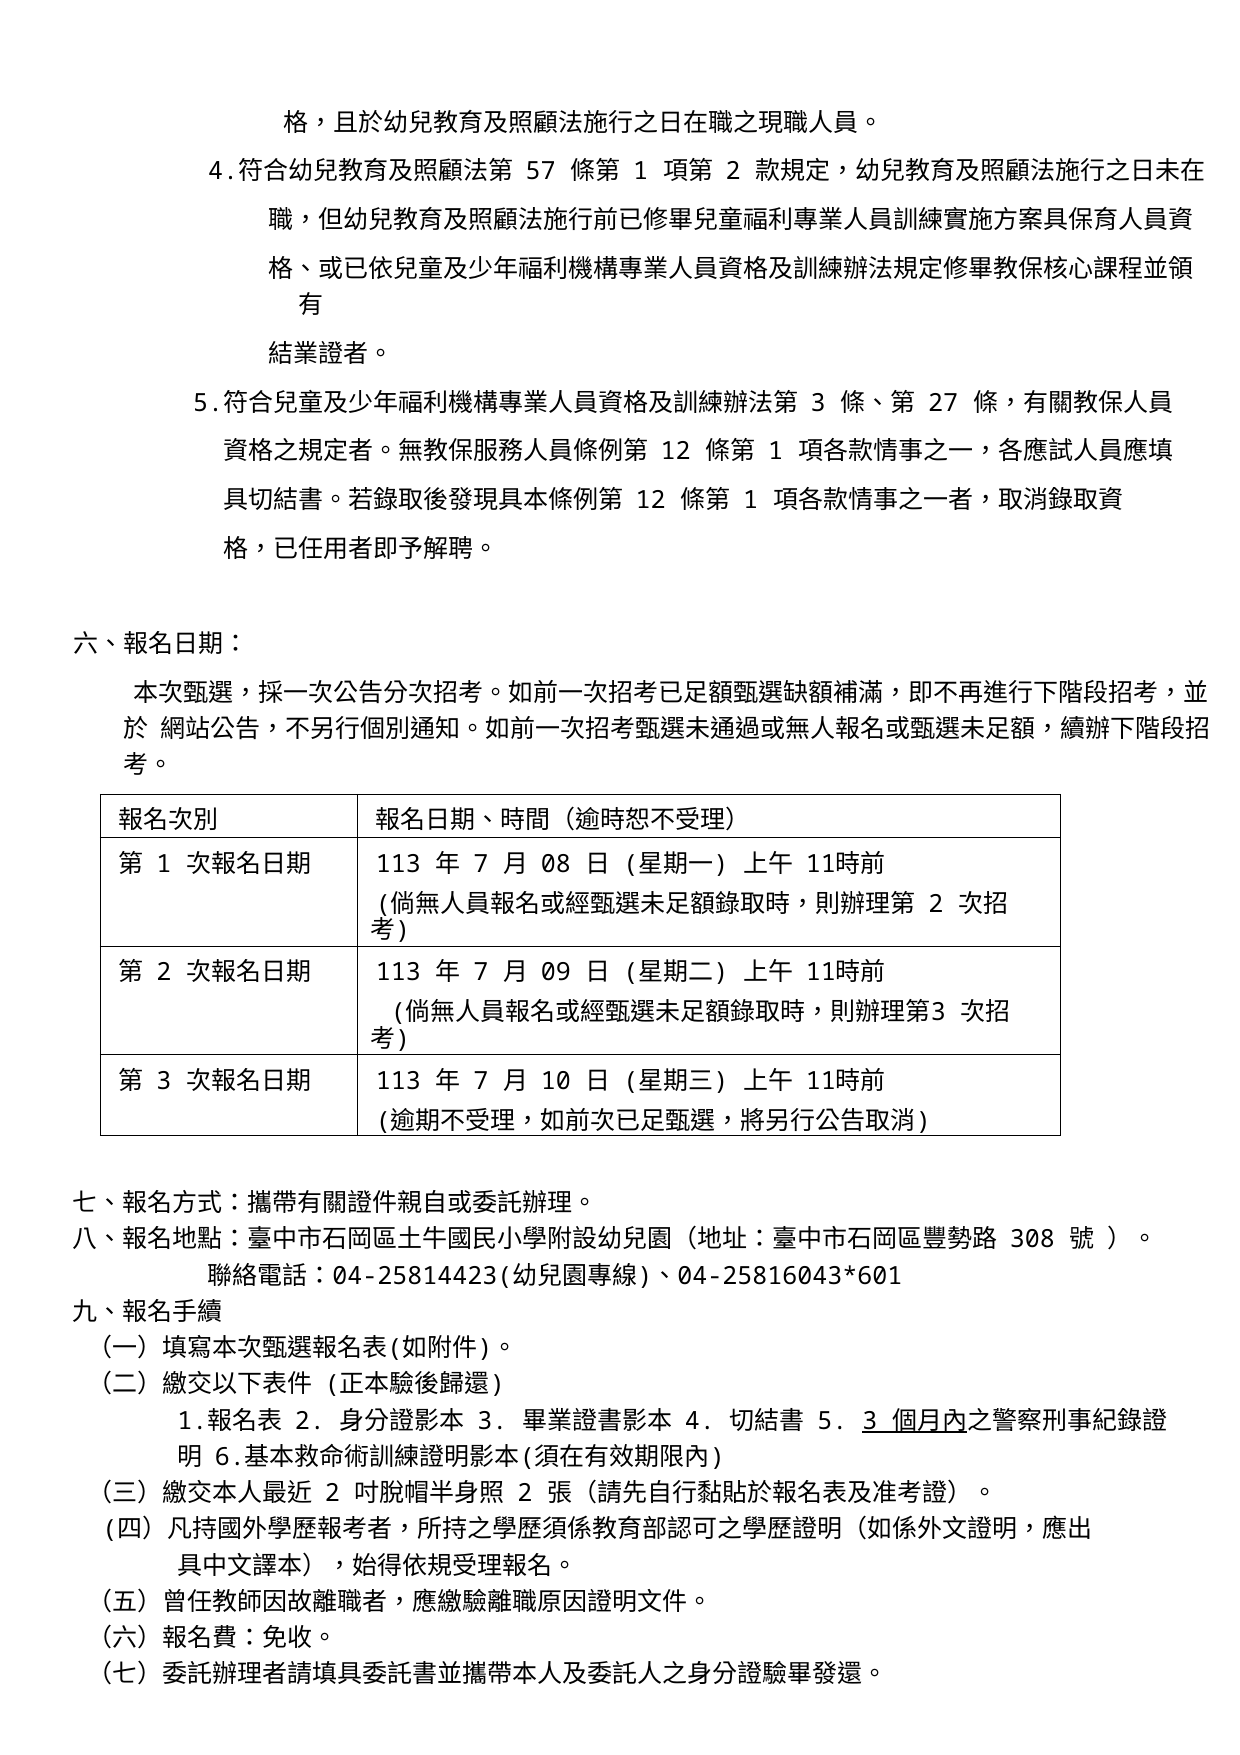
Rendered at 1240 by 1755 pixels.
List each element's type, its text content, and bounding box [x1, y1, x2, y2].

text 4.符合幼兒教育及照顧法第 57 條第 1 項第 2 款規定，幼兒教育及照顧法施行之日未在 [73, 151, 1212, 187]
text (四）凡持國外學歷報考者，所持之學歷須係教育部認可之學歷證明（如係外文證明，應出 [27, 1509, 1212, 1545]
text （一）填寫本次甄選報名表(如附件)。 [27, 1328, 1212, 1364]
text 結業證者。 [73, 333, 1212, 369]
text 資格之規定者。無教保服務人員條例第 12 條第 1 項各款情事之一，各應試人員應填 [73, 431, 1212, 467]
table_header 報名日期、時間（逾時恕不受理） [358, 795, 1060, 837]
table_cell 第 2 次報名日期 [101, 947, 357, 1054]
text 明 6.基本救命術訓練證明影本(須在有效期限內) [27, 1436, 1212, 1473]
text 聯絡電話：04-25814423(幼兒園專線)、04-25816043*601 [27, 1255, 1212, 1291]
text 六、報名日期： [73, 624, 1212, 660]
text 九、報名手續 [27, 1291, 1212, 1328]
table_cell 第 1 次報名日期 [101, 838, 357, 946]
text 具切結書。若錄取後發現具本條例第 12 條第 1 項各款情事之一者，取消錄取資 [73, 479, 1212, 516]
text （七）委託辦理者請填具委託書並攜帶本人及委託人之身分證驗畢發還。 [27, 1654, 1212, 1690]
text 格，已任用者即予解聘。 [73, 528, 1212, 564]
text （六）報名費：免收。 [27, 1618, 1212, 1654]
text 本次甄選，採一次公告分次招考。如前一次招考已足額甄選缺額補滿，即不再進行下階段招考，並於 網站公告，不另行個別通知。如前一次招考甄選未通過或無人報名或甄選未足額，續辦下階段招考。 [73, 672, 1212, 781]
text 格、或已依兒童及少年福利機構專業人員資格及訓練辦法規定修畢教保核心課程並領有 [73, 248, 1212, 321]
table_cell 113 年 7 月 10 日 (星期三) 上午 11時前 (逾期不受理，如前次已足甄選，將另行公告取消) [358, 1055, 1060, 1135]
text 1.報名表 2. 身分證影本 3. 畢業證書影本 4. 切結書 5. 3 個月內之警察刑事紀錄證 [27, 1400, 1212, 1436]
text （二）繳交以下表件 (正本驗後歸還) [27, 1364, 1212, 1400]
table_cell 第 3 次報名日期 [101, 1055, 357, 1135]
text 七、報名方式：攜帶有關證件親自或委託辦理。 [27, 1183, 1212, 1219]
text 八、報名地點：臺中市石岡區土牛國民小學附設幼兒園（地址：臺中市石岡區豐勢路 308 號 ）。 [27, 1219, 1212, 1255]
text （三）繳交本人最近 2 吋脫帽半身照 2 張（請先自行黏貼於報名表及准考證）。 [27, 1473, 1212, 1509]
table_cell 113 年 7 月 08 日 (星期一) 上午 11時前 (倘無人員報名或經甄選未足額錄取時，則辦理第 2 次招考) [358, 838, 1060, 946]
text 5.符合兒童及少年福利機構專業人員資格及訓練辦法第 3 條、第 27 條，有關教保人員 [73, 382, 1212, 418]
table_cell 113 年 7 月 09 日 (星期二) 上午 11時前 (倘無人員報名或經甄選未足額錄取時，則辦理第3 次招考) [358, 947, 1060, 1054]
text （五）曾任教師因故離職者，應繳驗離職原因證明文件。 [27, 1581, 1212, 1618]
table_header 報名次別 [101, 795, 357, 837]
text 格，且於幼兒教育及照顧法施行之日在職之現職人員。 [73, 102, 1212, 138]
text 具中文譯本），始得依規受理報名。 [27, 1545, 1212, 1581]
text 職，但幼兒教育及照顧法施行前已修畢兒童福利專業人員訓練實施方案具保育人員資 [73, 199, 1212, 236]
